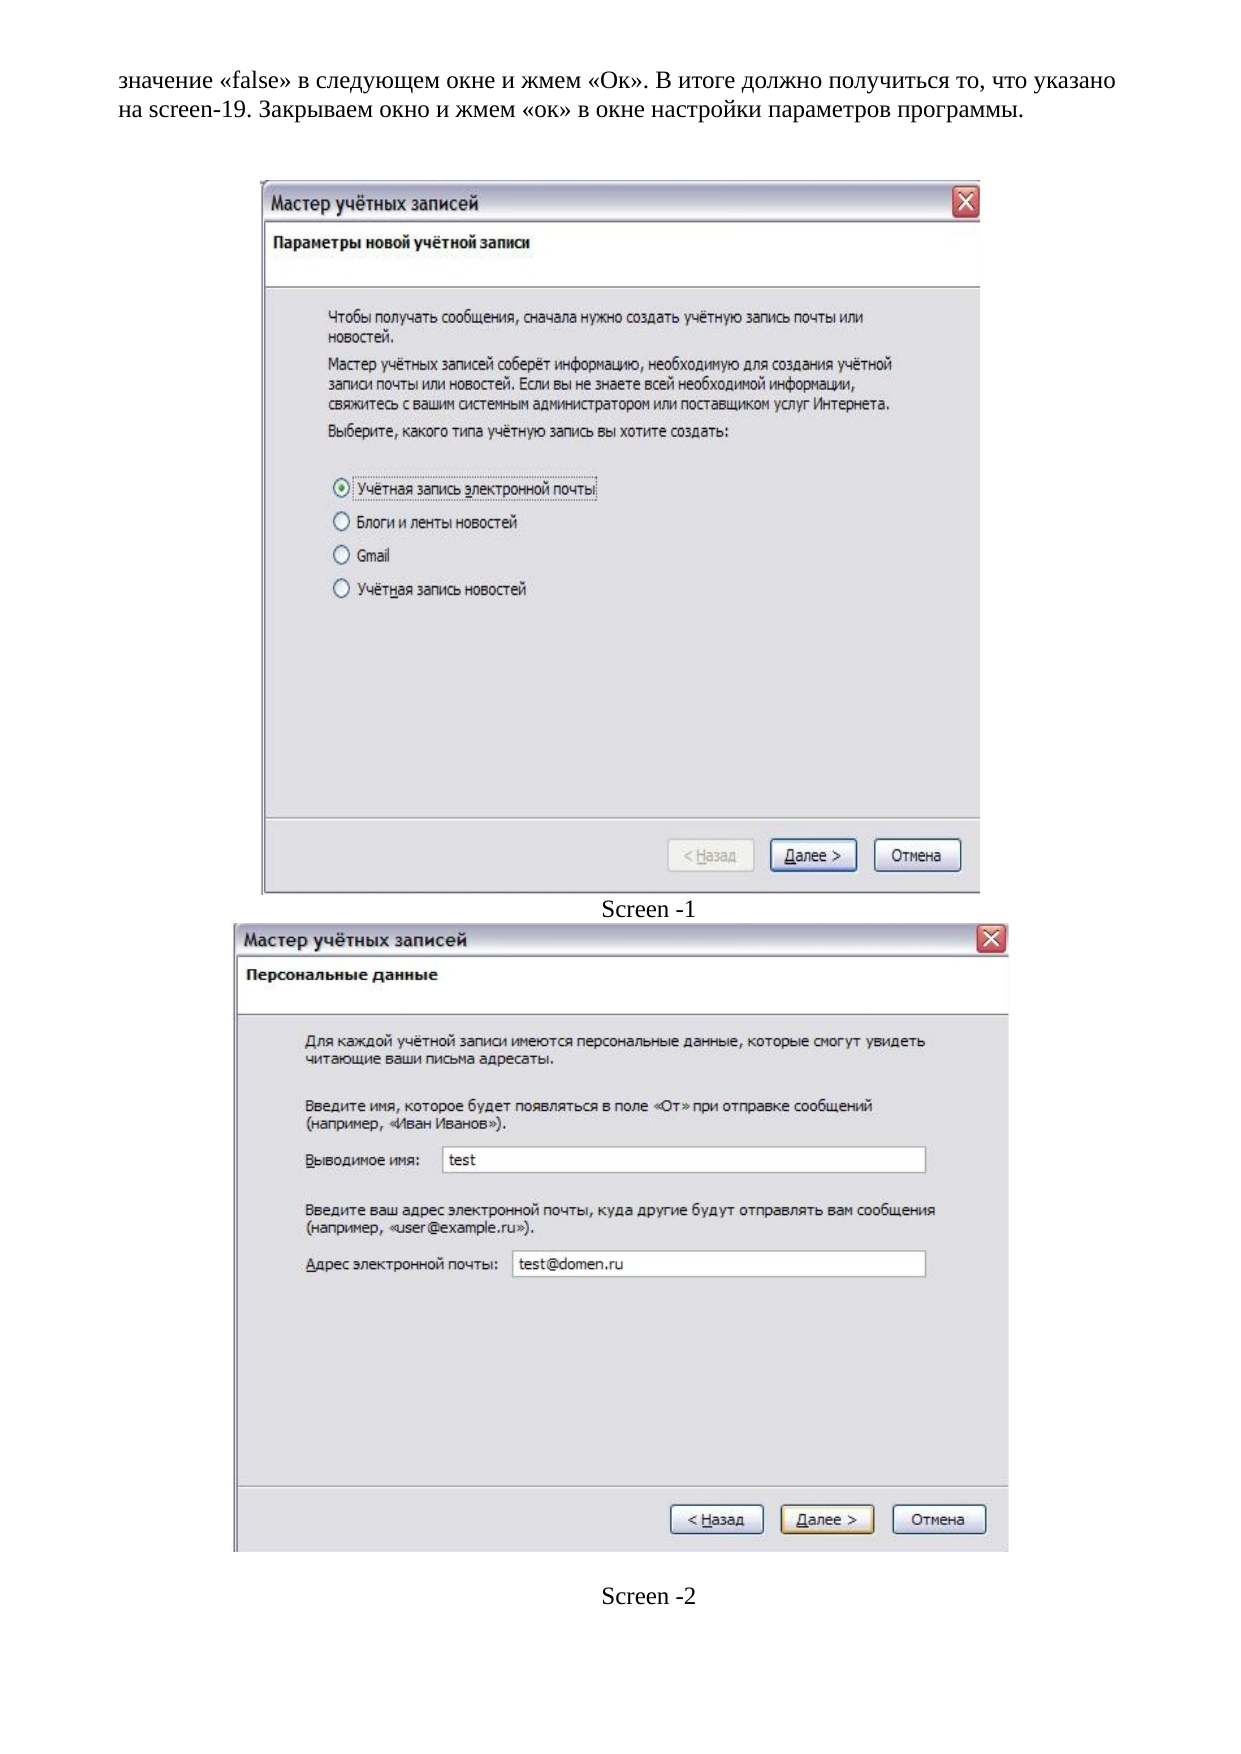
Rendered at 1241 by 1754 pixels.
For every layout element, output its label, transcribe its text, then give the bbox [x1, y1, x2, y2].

text Screen -2 [118, 1581, 1122, 1609]
text значение «false» в следующем окне и жмем «Ок». В итоге должно получиться то, что указано на screen-19. Закрываем окно и жмем «ок» в окне настройки параметров программы. [118, 65, 1122, 123]
text Screen -1 [118, 891, 1122, 923]
picture [231, 923, 1009, 1552]
picture [259, 180, 981, 895]
